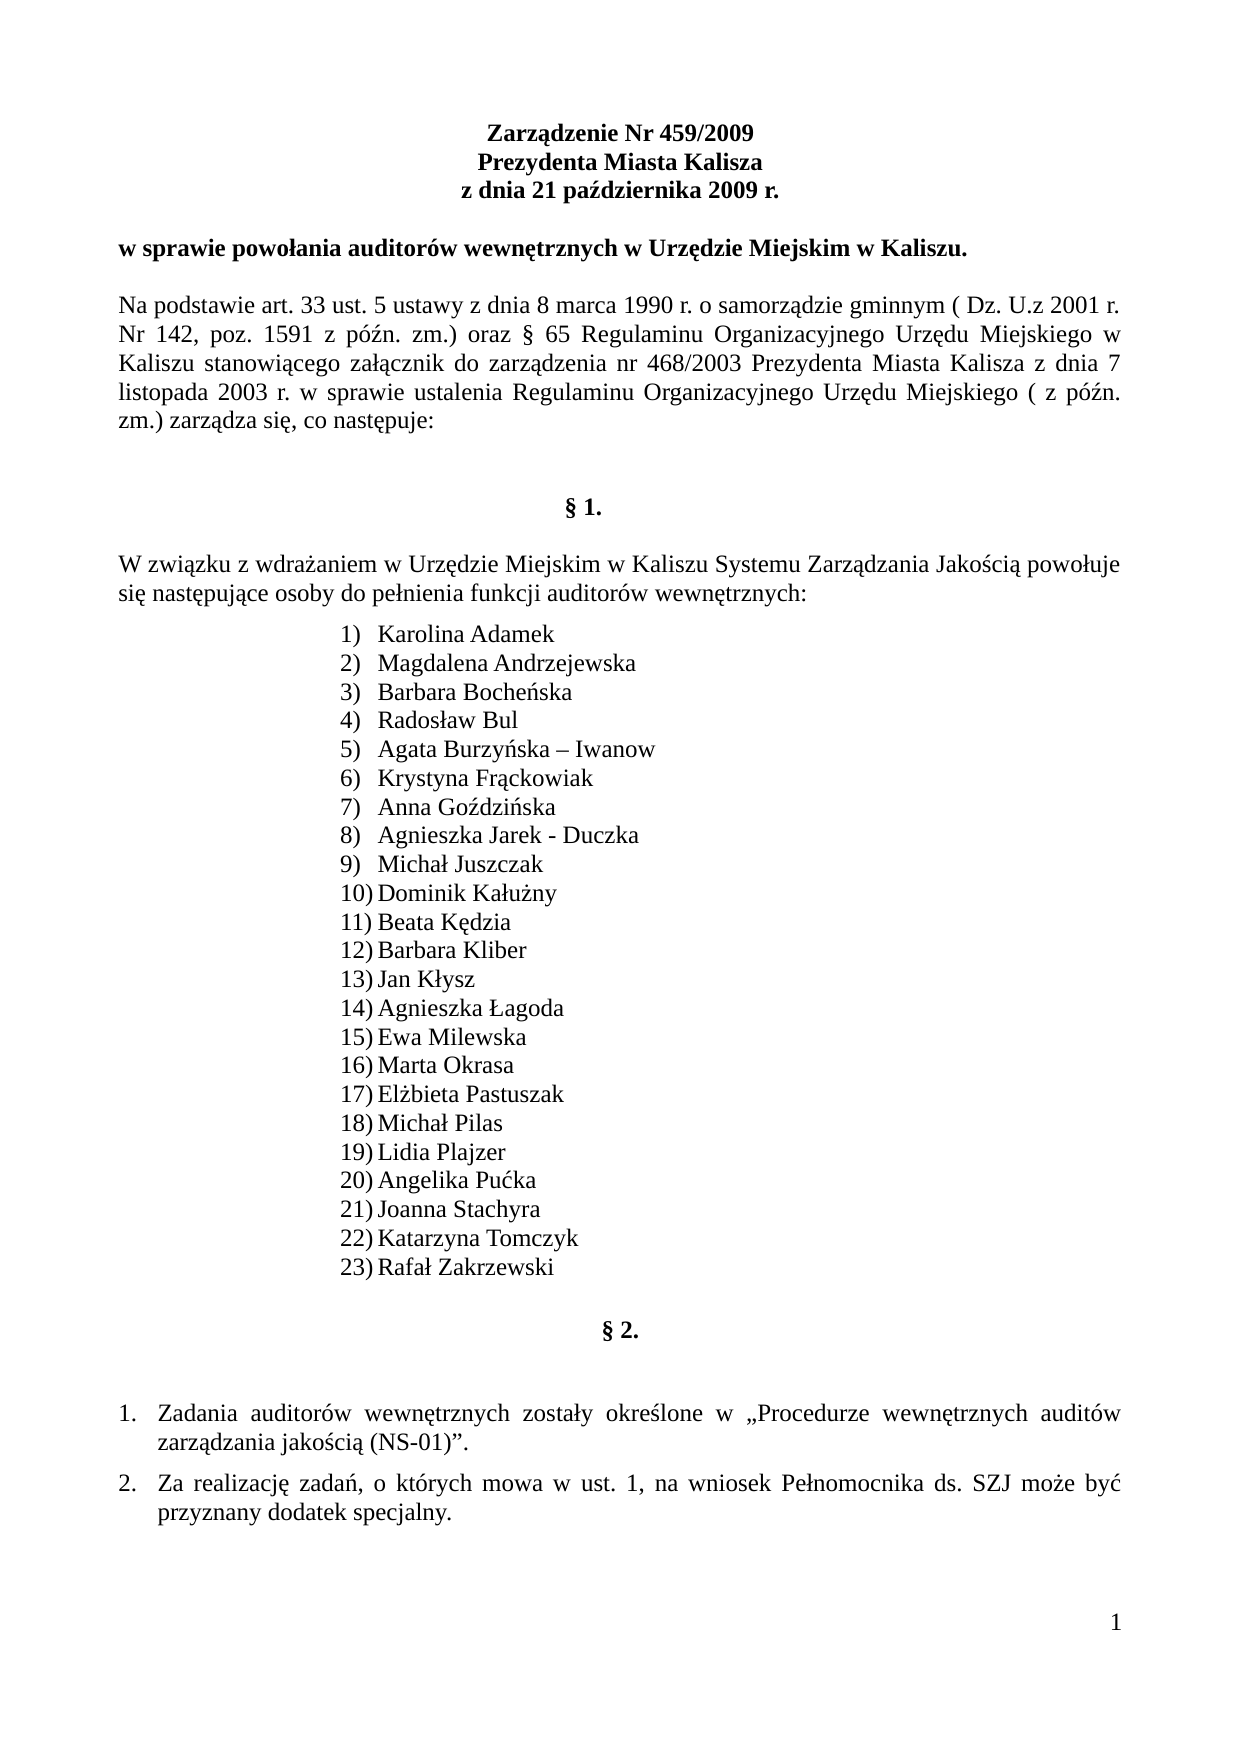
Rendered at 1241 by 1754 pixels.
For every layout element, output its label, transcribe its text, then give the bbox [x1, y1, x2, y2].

text § 2. [118, 1316, 1122, 1344]
list Ewa Milewska [340, 1022, 1122, 1051]
subtitle Prezydenta Miasta Kalisza [118, 147, 1122, 176]
list Dominik Kałużny [340, 878, 1122, 907]
list Zadania auditorów wewnętrznych zostały określone w „Procedurze wewnętrznych auditów zarządzania jakością (NS-01)”. [118, 1398, 1122, 1456]
list Beata Kędzia [340, 907, 1122, 936]
text w sprawie powołania auditorów wewnętrznych w Urzędzie Miejskim w Kaliszu. [118, 233, 1122, 262]
list Angelika Pućka [340, 1166, 1122, 1194]
list Za realizację zadań, o których mowa w ust. 1, na wniosek Pełnomocnika ds. SZJ może być przyznany dodatek specjalny. [118, 1468, 1122, 1526]
list Agata Burzyńska – Iwanow [340, 734, 1122, 763]
text Zarządzenie Nr 459/2009 [118, 118, 1122, 147]
list Michał Pilas [340, 1108, 1122, 1137]
list Rafał Zakrzewski [340, 1252, 1122, 1281]
text § 1. [44, 492, 1122, 521]
list Radosław Bul [340, 706, 1122, 734]
list Marta Okrasa [340, 1051, 1122, 1079]
list Agnieszka Jarek - Duczka [340, 821, 1122, 849]
text W związku z wdrażaniem w Urzędzie Miejskim w Kaliszu Systemu Zarządzania Jakością powołuje się następujące osoby do pełnienia funkcji auditorów wewnętrznych: [118, 549, 1122, 607]
list Jan Kłysz [340, 964, 1122, 993]
list Karolina Adamek [340, 619, 1122, 648]
list Lidia Plajzer [340, 1137, 1122, 1166]
list Katarzyna Tomczyk [340, 1223, 1122, 1252]
list Agnieszka Łagoda [340, 993, 1122, 1022]
list Anna Goździńska [340, 792, 1122, 821]
list Krystyna Frąckowiak [340, 763, 1122, 792]
text z dnia 21 października 2009 r. [118, 176, 1122, 204]
list Barbara Bocheńska [340, 677, 1122, 706]
list Joanna Stachyra [340, 1194, 1122, 1223]
list Magdalena Andrzejewska [340, 648, 1122, 677]
list Elżbieta Pastuszak [340, 1079, 1122, 1108]
list Barbara Kliber [340, 936, 1122, 964]
list Michał Juszczak [340, 849, 1122, 878]
text Na podstawie art. 33 ust. 5 ustawy z dnia 8 marca 1990 r. o samorządzie gminnym ( Dz. U.z 2001 r. Nr 142, poz. 1591 z późn. zm.) oraz § 65 Regulaminu Organizacyjnego Urzędu Miejskiego w Kaliszu stanowiącego załącznik do zarządzenia nr 468/2003 Prezydenta Miasta Kalisza z dnia 7 listopada 2003 r. w sprawie ustalenia Regulaminu Organizacyjnego Urzędu Miejskiego ( z późn. zm.) zarządza się, co następuje: [118, 291, 1122, 434]
